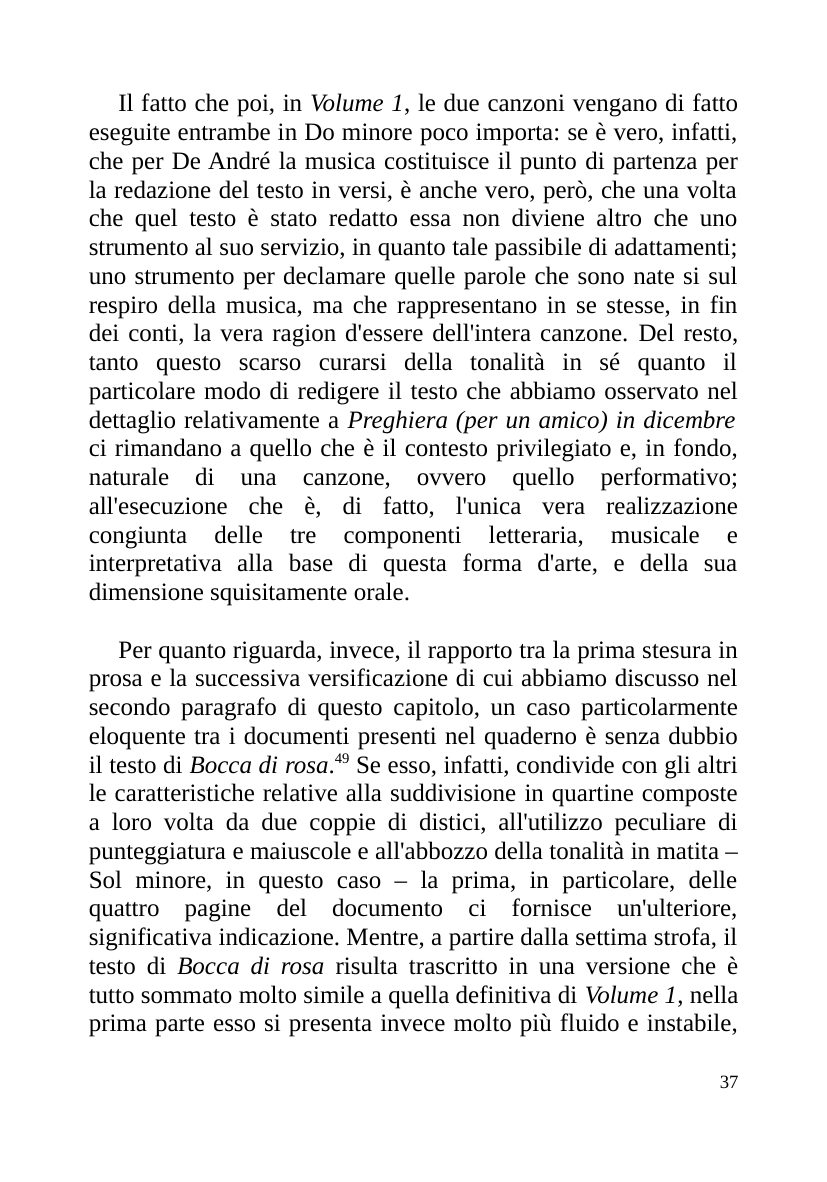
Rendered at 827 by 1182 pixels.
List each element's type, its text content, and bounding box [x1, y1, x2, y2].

text Per quanto riguarda, invece, il rapporto tra la prima stesura in prosa e la successiva versificazione di cui abbiamo discusso nel secondo paragrafo di questo capitolo, un caso particolarmente eloquente tra i documenti presenti nel quaderno è senza dubbio il testo di Bocca di rosa. Se esso, infatti, condivide con gli altri le caratteristiche relative alla suddivisione in quartine composte a loro volta da due coppie di distici, all'utilizzo peculiare di punteggiatura e maiuscole e all'abbozzo della tonalità in matita – Sol minore, in questo caso – la prima, in particolare, delle quattro pagine del documento ci fornisce un'ulteriore, significativa indicazione. Mentre, a partire dalla settima strofa, il testo di Bocca di rosa risulta trascritto in una versione che è tutto sommato molto simile a quella definitiva di Volume 1, nella prima parte esso si presenta invece molto più fluido e instabile, [88, 635, 738, 1037]
text Il fatto che poi, in Volume 1, le due canzoni vengano di fatto eseguite entrambe in Do minore poco importa: se è vero, infatti, che per De André la musica costituisce il punto di partenza per la redazione del testo in versi, è anche vero, però, che una volta che quel testo è stato redatto essa non diviene altro che uno strumento al suo servizio, in quanto tale passibile di adattamenti; uno strumento per declamare quelle parole che sono nate si sul respiro della musica, ma che rappresentano in se stesse, in fin dei conti, la vera ragion d'essere dell'intera canzone. Del resto, tanto questo scarso curarsi della tonalità in sé quanto il particolare modo di redigere il testo che abbiamo osservato nel dettaglio relativamente a Preghiera (per un amico) in dicembre ci rimandano a quello che è il contesto privilegiato e, in fondo, naturale di una canzone, ovvero quello performativo; all'esecuzione che è, di fatto, l'unica vera realizzazione congiunta delle tre componenti letteraria, musicale e interpretativa alla base di questa forma d'arte, e della sua dimensione squisitamente orale. [88, 88, 738, 606]
